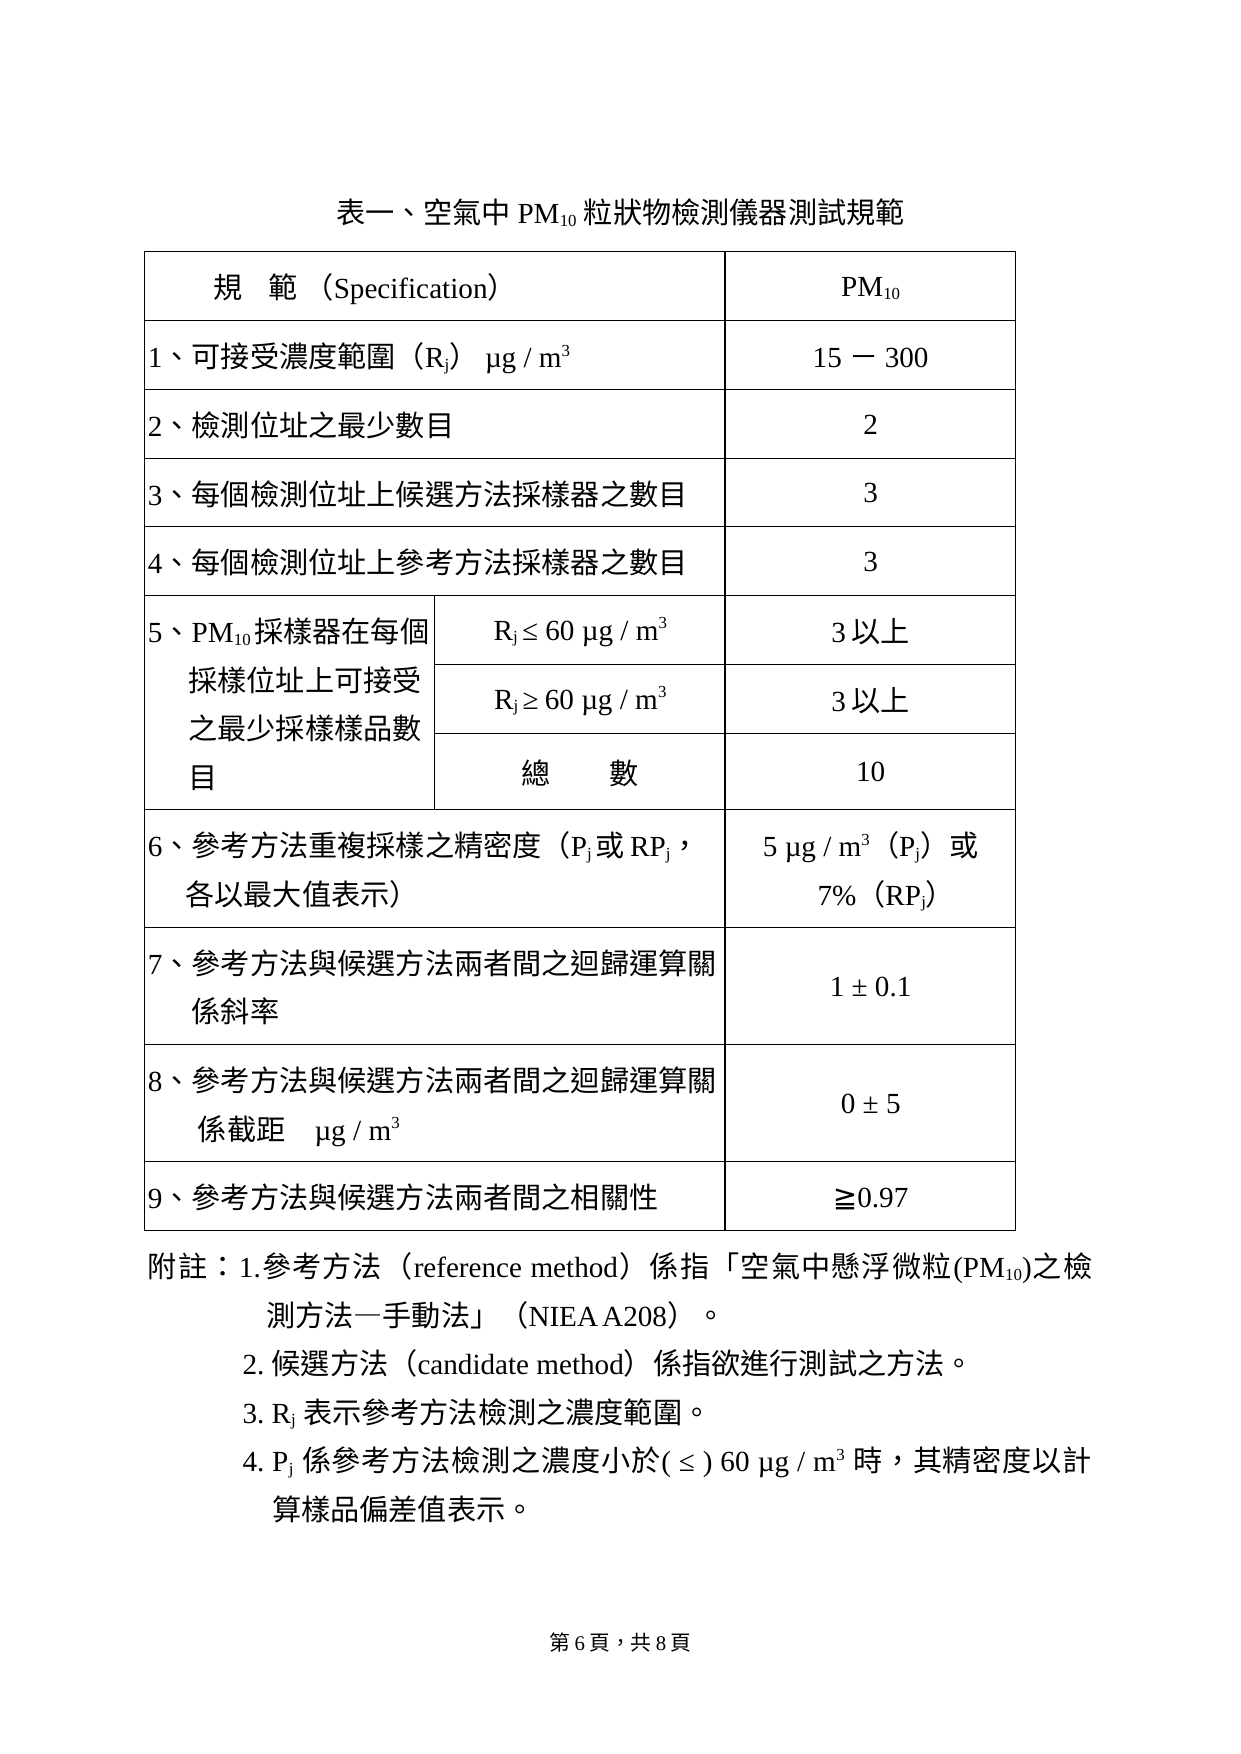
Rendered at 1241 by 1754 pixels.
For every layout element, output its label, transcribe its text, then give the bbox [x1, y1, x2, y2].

table_cell 5、PM10採樣器在每個採樣位址上可接受之最少採樣樣品數目 [145, 596, 434, 809]
text 3. Rj 表示參考方法檢測之濃度範圍。 [242, 1389, 1092, 1432]
table_cell 7、參考方法與候選方法兩者間之迴歸運算關係斜率 [145, 928, 724, 1044]
table_cell 9、參考方法與候選方法兩者間之相關性 [145, 1162, 724, 1230]
table_cell 0 ± 5 [726, 1045, 1015, 1161]
table_header PM10 [726, 252, 1015, 320]
table_cell 3 [726, 459, 1015, 526]
text 4. Pj 係參考方法檢測之濃度小於( ≤ ) 60 µg / m3 時，其精密度以計算樣品偏差值表示。 [242, 1438, 1092, 1529]
table_cell 3 [726, 527, 1015, 595]
table_cell Rj ≤ 60 µg / m3 [435, 596, 724, 664]
table_cell ≧0.97 [726, 1162, 1015, 1230]
text 附註：1.參考方法（reference method）係指「空氣中懸浮微粒(PM10)之檢測方法—手動法」（NIEA A208）。 [148, 1244, 1092, 1334]
table_cell 2、檢測位址之最少數目 [145, 390, 724, 457]
table_cell 8、參考方法與候選方法兩者間之迴歸運算關係截距 µg / m3 [145, 1045, 724, 1161]
text 2. 候選方法（candidate method）係指欲進行測試之方法。 [242, 1341, 1092, 1383]
table_cell 4、每個檢測位址上參考方法採樣器之數目 [145, 527, 724, 595]
text 表一、空氣中 PM10 粒狀物檢測儀器測試規範 [148, 190, 1092, 232]
table_cell 3以上 [726, 596, 1015, 664]
table_cell 5 µg / m3（Pj）或 7%（RPj） [726, 810, 1015, 927]
table_cell 15 － 300 [726, 321, 1015, 389]
table_cell Rj ≥ 60 µg / m3 [435, 665, 724, 732]
table_cell 3、每個檢測位址上候選方法採樣器之數目 [145, 459, 724, 526]
table_cell 6、參考方法重複採樣之精密度（Pj或RPj，各以最大值表示） [145, 810, 724, 927]
table_header 規 範 （Specification） [145, 252, 724, 320]
table_cell 10 [726, 734, 1015, 809]
table_cell 總 數 [435, 734, 724, 809]
table_cell 3以上 [726, 665, 1015, 732]
table_cell 1 ± 0.1 [726, 928, 1015, 1044]
table_cell 1、可接受濃度範圍（Rj） µg / m3 [145, 321, 724, 389]
table_cell 2 [726, 390, 1015, 457]
